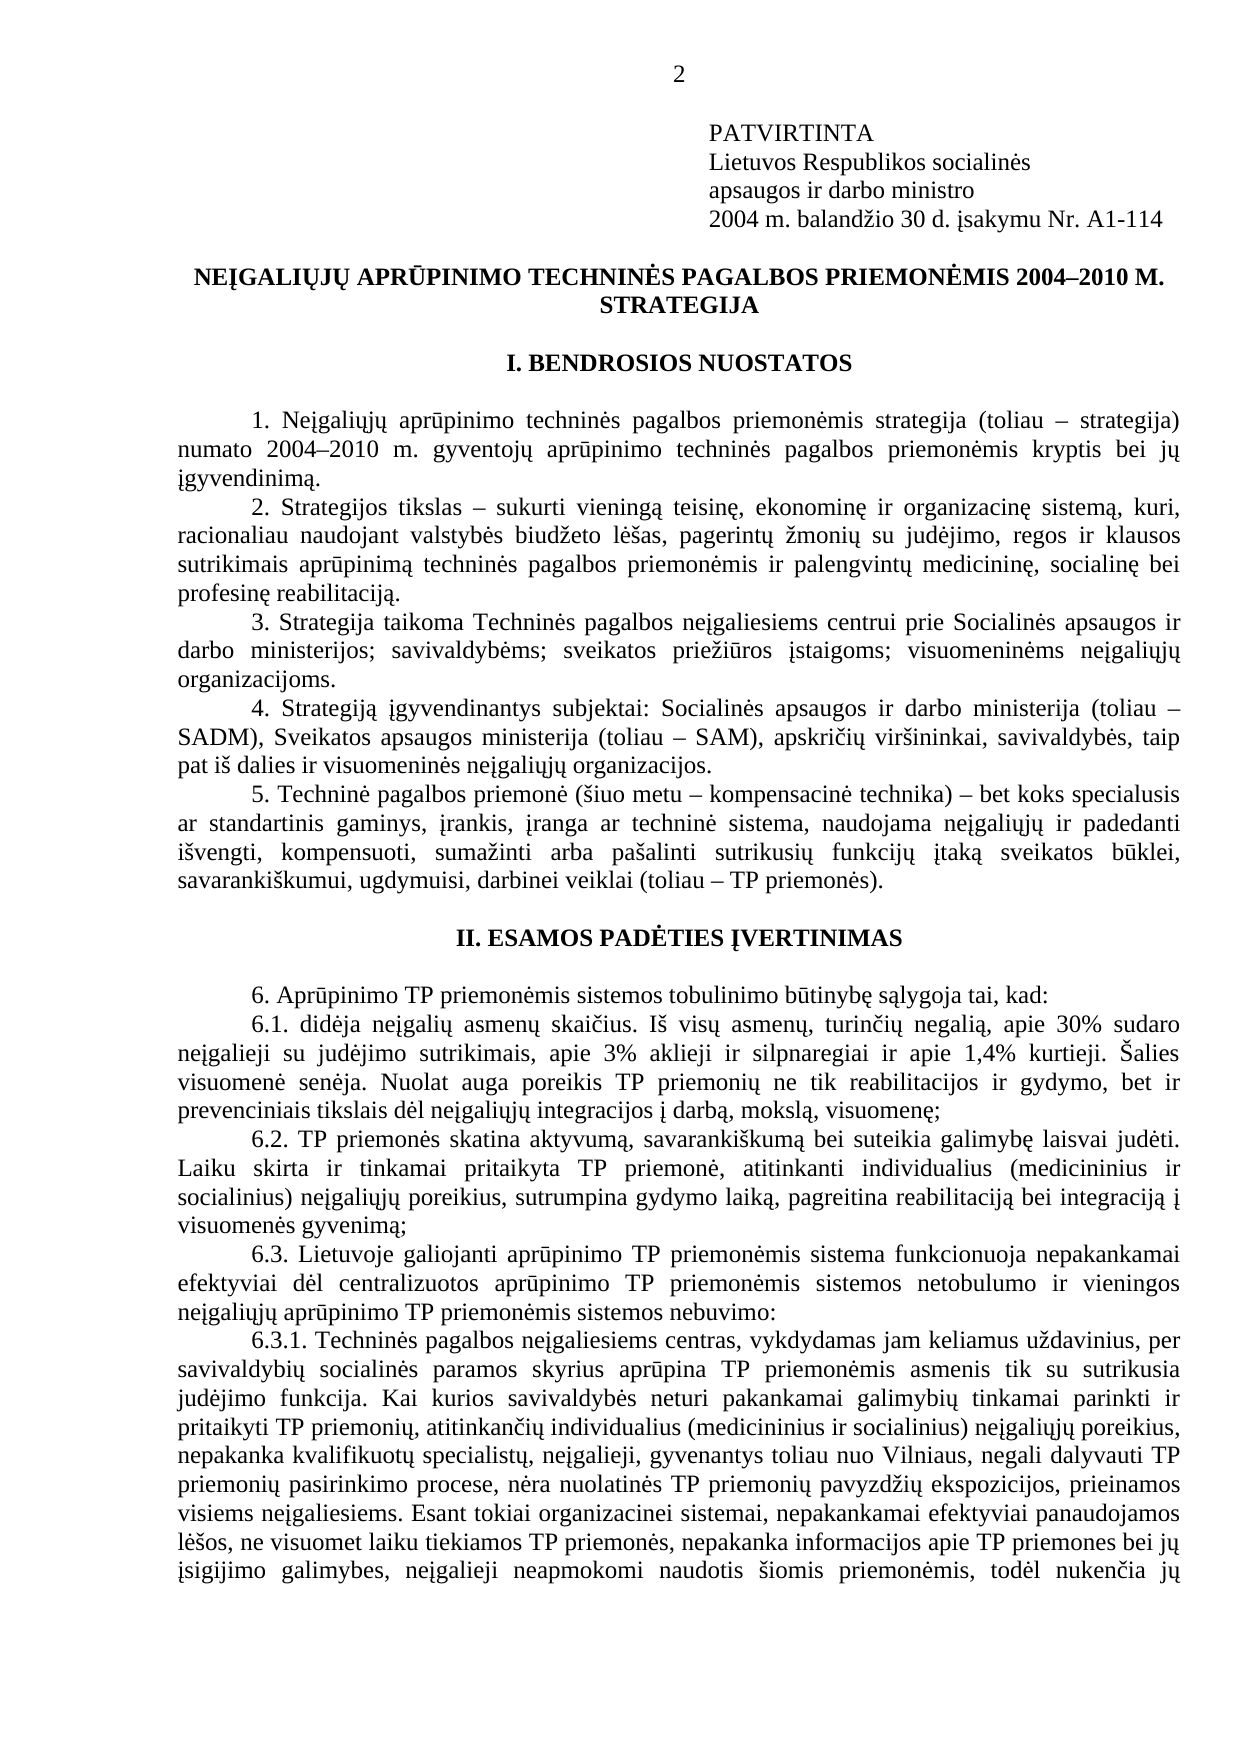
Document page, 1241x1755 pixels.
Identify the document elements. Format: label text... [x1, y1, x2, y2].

text NEĮGALIŲJŲ APRŪPINIMO TECHNINĖS PAGALBOS PRIEMONĖMIS 2004–2010 M. STRATEGIJA [177, 262, 1181, 319]
text II. ESAMOS PADĖTIES ĮVERTINIMAS [177, 923, 1181, 952]
text 2. Strategijos tikslas – sukurti vieningą teisinę, ekonominę ir organizacinę sistemą, kuri, racionaliau naudojant valstybės biudžeto lėšas, pagerintų žmonių su judėjimo, regos ir klausos sutrikimais aprūpinimą techninės pagalbos priemonėmis ir palengvintų medicininę, socialinę bei profesinę reabilitaciją. [177, 492, 1181, 607]
text 6. Aprūpinimo TP priemonėmis sistemos tobulinimo būtinybę sąlygoja tai, kad: [177, 981, 1181, 1009]
text 6.3. Lietuvoje galiojanti aprūpinimo TP priemonėmis sistema funkcionuoja nepakankamai efektyviai dėl centralizuotos aprūpinimo TP priemonėmis sistemos netobulumo ir vieningos neįgaliųjų aprūpinimo TP priemonėmis sistemos nebuvimo: [177, 1239, 1181, 1326]
text 5. Techninė pagalbos priemonė (šiuo metu – kompensacinė technika) – bet koks specialusis ar standartinis gaminys, įrankis, įranga ar techninė sistema, naudojama neįgaliųjų ir padedanti išvengti, kompensuoti, sumažinti arba pašalinti sutrikusių funkcijų įtaką sveikatos būklei, savarankiškumui, ugdymuisi, darbinei veiklai (toliau – TP priemonės). [177, 779, 1181, 894]
text 6.3.1. Techninės pagalbos neįgaliesiems centras, vykdydamas jam keliamus uždavinius, per savivaldybių socialinės paramos skyrius aprūpina TP priemonėmis asmenis tik su sutrikusia judėjimo funkcija. Kai kurios savivaldybės neturi pakankamai galimybių tinkamai parinkti ir pritaikyti TP priemonių, atitinkančių individualius (medicininius ir socialinius) neįgaliųjų poreikius, nepakanka kvalifikuotų specialistų, neįgalieji, gyvenantys toliau nuo Vilniaus, negali dalyvauti TP priemonių pasirinkimo procese, nėra nuolatinės TP priemonių pavyzdžių ekspozicijos, prieinamos visiems neįgaliesiems. Esant tokiai organizacinei sistemai, nepakankamai efektyviai panaudojamos lėšos, ne visuomet laiku tiekiamos TP priemonės, nepakanka informacijos apie TP priemones bei jų įsigijimo galimybes, neįgalieji neapmokomi naudotis šiomis priemonėmis, todėl nukenčia jų [177, 1326, 1181, 1584]
text 6.2. TP priemonės skatina aktyvumą, savarankiškumą bei suteikia galimybę laisvai judėti. Laiku skirta ir tinkamai pritaikyta TP priemonė, atitinkanti individualius (medicininius ir socialinius) neįgaliųjų poreikius, sutrumpina gydymo laiką, pagreitina reabilitaciją bei integraciją į visuomenės gyvenimą; [177, 1124, 1181, 1239]
text 3. Strategija taikoma Techninės pagalbos neįgaliesiems centrui prie Socialinės apsaugos ir darbo ministerijos; savivaldybėms; sveikatos priežiūros įstaigoms; visuomeninėms neįgaliųjų organizacijoms. [177, 607, 1181, 693]
text Lietuvos Respublikos socialinės [177, 147, 1181, 176]
text 6.1. didėja neįgalių asmenų skaičius. Iš visų asmenų, turinčių negalią, apie 30% sudaro neįgalieji su judėjimo sutrikimais, apie 3% aklieji ir silpnaregiai ir apie 1,4% kurtieji. Šalies visuomenė senėja. Nuolat auga poreikis TP priemonių ne tik reabilitacijos ir gydymo, bet ir prevenciniais tikslais dėl neįgaliųjų integracijos į darbą, mokslą, visuomenę; [177, 1009, 1181, 1124]
text 4. Strategiją įgyvendinantys subjektai: Socialinės apsaugos ir darbo ministerija (toliau – SADM), Sveikatos apsaugos ministerija (toliau – SAM), apskričių viršininkai, savivaldybės, taip pat iš dalies ir visuomeninės neįgaliųjų organizacijos. [177, 693, 1181, 779]
text I. BENDROSIOS NUOSTATOS [177, 348, 1181, 377]
text PATVIRTINTA [177, 118, 1181, 147]
text 2004 m. balandžio 30 d. įsakymu Nr. A1-114 [177, 204, 1181, 233]
text apsaugos ir darbo ministro [177, 176, 1181, 204]
text 1. Neįgaliųjų aprūpinimo techninės pagalbos priemonėmis strategija (toliau – strategija) numato 2004–2010 m. gyventojų aprūpinimo techninės pagalbos priemonėmis kryptis bei jų įgyvendinimą. [177, 406, 1181, 492]
